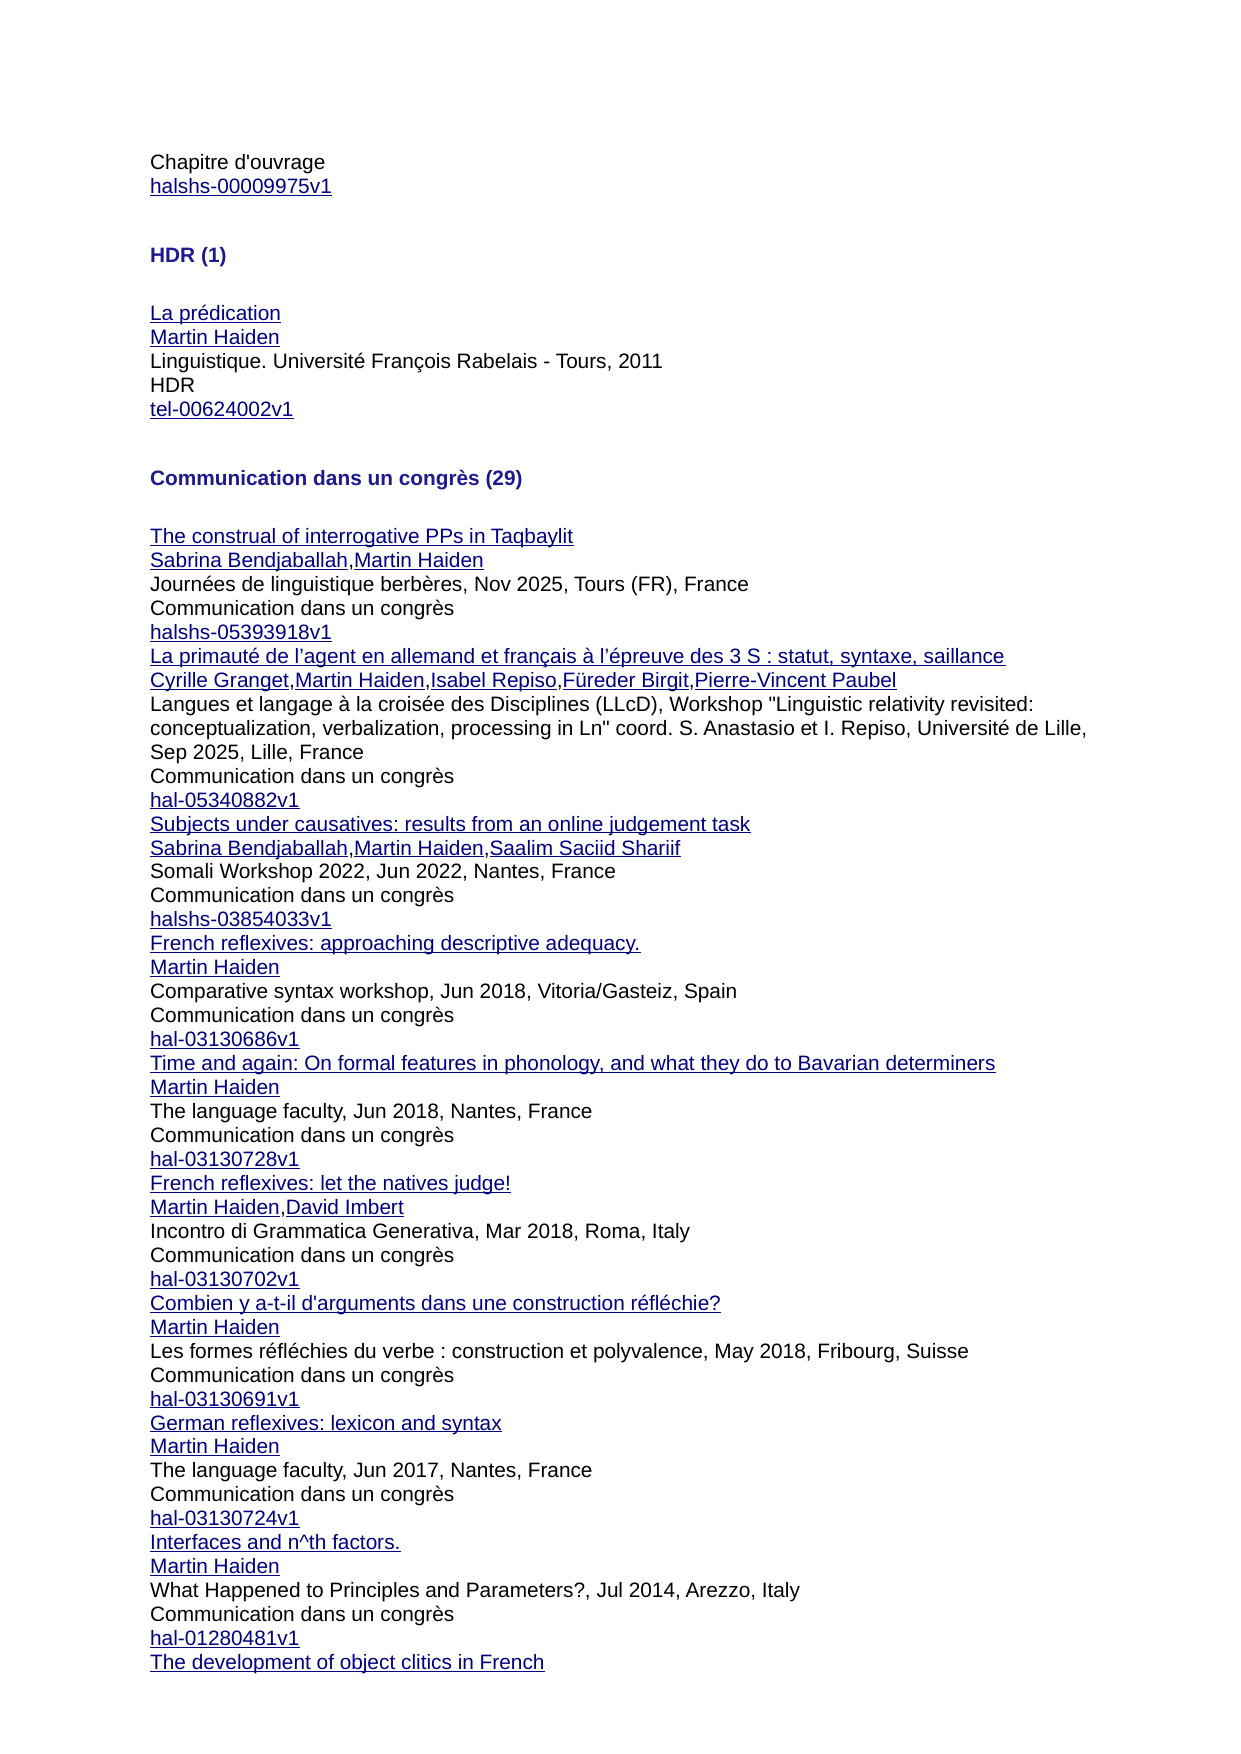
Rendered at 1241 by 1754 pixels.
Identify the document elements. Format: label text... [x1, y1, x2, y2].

table_cell Chapitre d'ouvrage halshs-00009975v1 [150, 150, 1090, 198]
table_cell Time and again: On formal features in phonology, and what they do to Bavarian determiners Martin Haiden The language faculty, Jun 2018, Nantes, France Communication dans un congrès hal-03130728v1 [150, 1051, 1090, 1171]
subtitle HDR (1) [150, 243, 1090, 267]
table_header La prédication Martin Haiden Linguistique. Université François Rabelais - Tours, 2011 HDR tel-00624002v1 [150, 301, 1090, 421]
table_cell German reflexives: lexicon and syntax Martin Haiden The language faculty, Jun 2017, Nantes, France Communication dans un congrès hal-03130724v1 [150, 1410, 1090, 1530]
table_cell French reflexives: approaching descriptive adequacy. Martin Haiden Comparative syntax workshop, Jun 2018, Vitoria/Gasteiz, Spain Communication dans un congrès hal-03130686v1 [150, 931, 1090, 1051]
table_header The construal of interrogative PPs in Taqbaylit Sabrina Bendjaballah,Martin Haiden Journées de linguistique berbères, Nov 2025, Tours (FR), France Communication dans un congrès halshs-05393918v1 [150, 524, 1090, 644]
table_cell The development of object clitics in French [150, 1650, 1090, 1674]
table_cell French reflexives: let the natives judge! Martin Haiden,David Imbert Incontro di Grammatica Generativa, Mar 2018, Roma, Italy Communication dans un congrès hal-03130702v1 [150, 1171, 1090, 1291]
table_cell Subjects under causatives: results from an online judgement task Sabrina Bendjaballah,Martin Haiden,Saalim Saciid Shariif Somali Workshop 2022, Jun 2022, Nantes, France Communication dans un congrès halshs-03854033v1 [150, 811, 1090, 931]
subtitle Communication dans un congrès (29) [150, 466, 1090, 489]
table_cell La primauté de l’agent en allemand et français à l’épreuve des 3 S : statut, syntaxe, saillance Cyrille Granget,Martin Haiden,Isabel Repiso,Füreder Birgit,Pierre-Vincent Paubel Langues et langage à la croisée des Disciplines (LLcD), Workshop "Linguistic relativity revisited: conceptualization, verbalization, processing in Ln" coord. S. Anastasio et I. Repiso, Université de Lille, Sep 2025, Lille, France Communication dans un congrès hal-05340882v1 [150, 644, 1090, 811]
table_cell Combien y a-t-il d'arguments dans une construction réfléchie? Martin Haiden Les formes réfléchies du verbe : construction et polyvalence, May 2018, Fribourg, Suisse Communication dans un congrès hal-03130691v1 [150, 1291, 1090, 1410]
table_cell Interfaces and n^th factors. Martin Haiden What Happened to Principles and Parameters?, Jul 2014, Arezzo, Italy Communication dans un congrès hal-01280481v1 [150, 1530, 1090, 1650]
